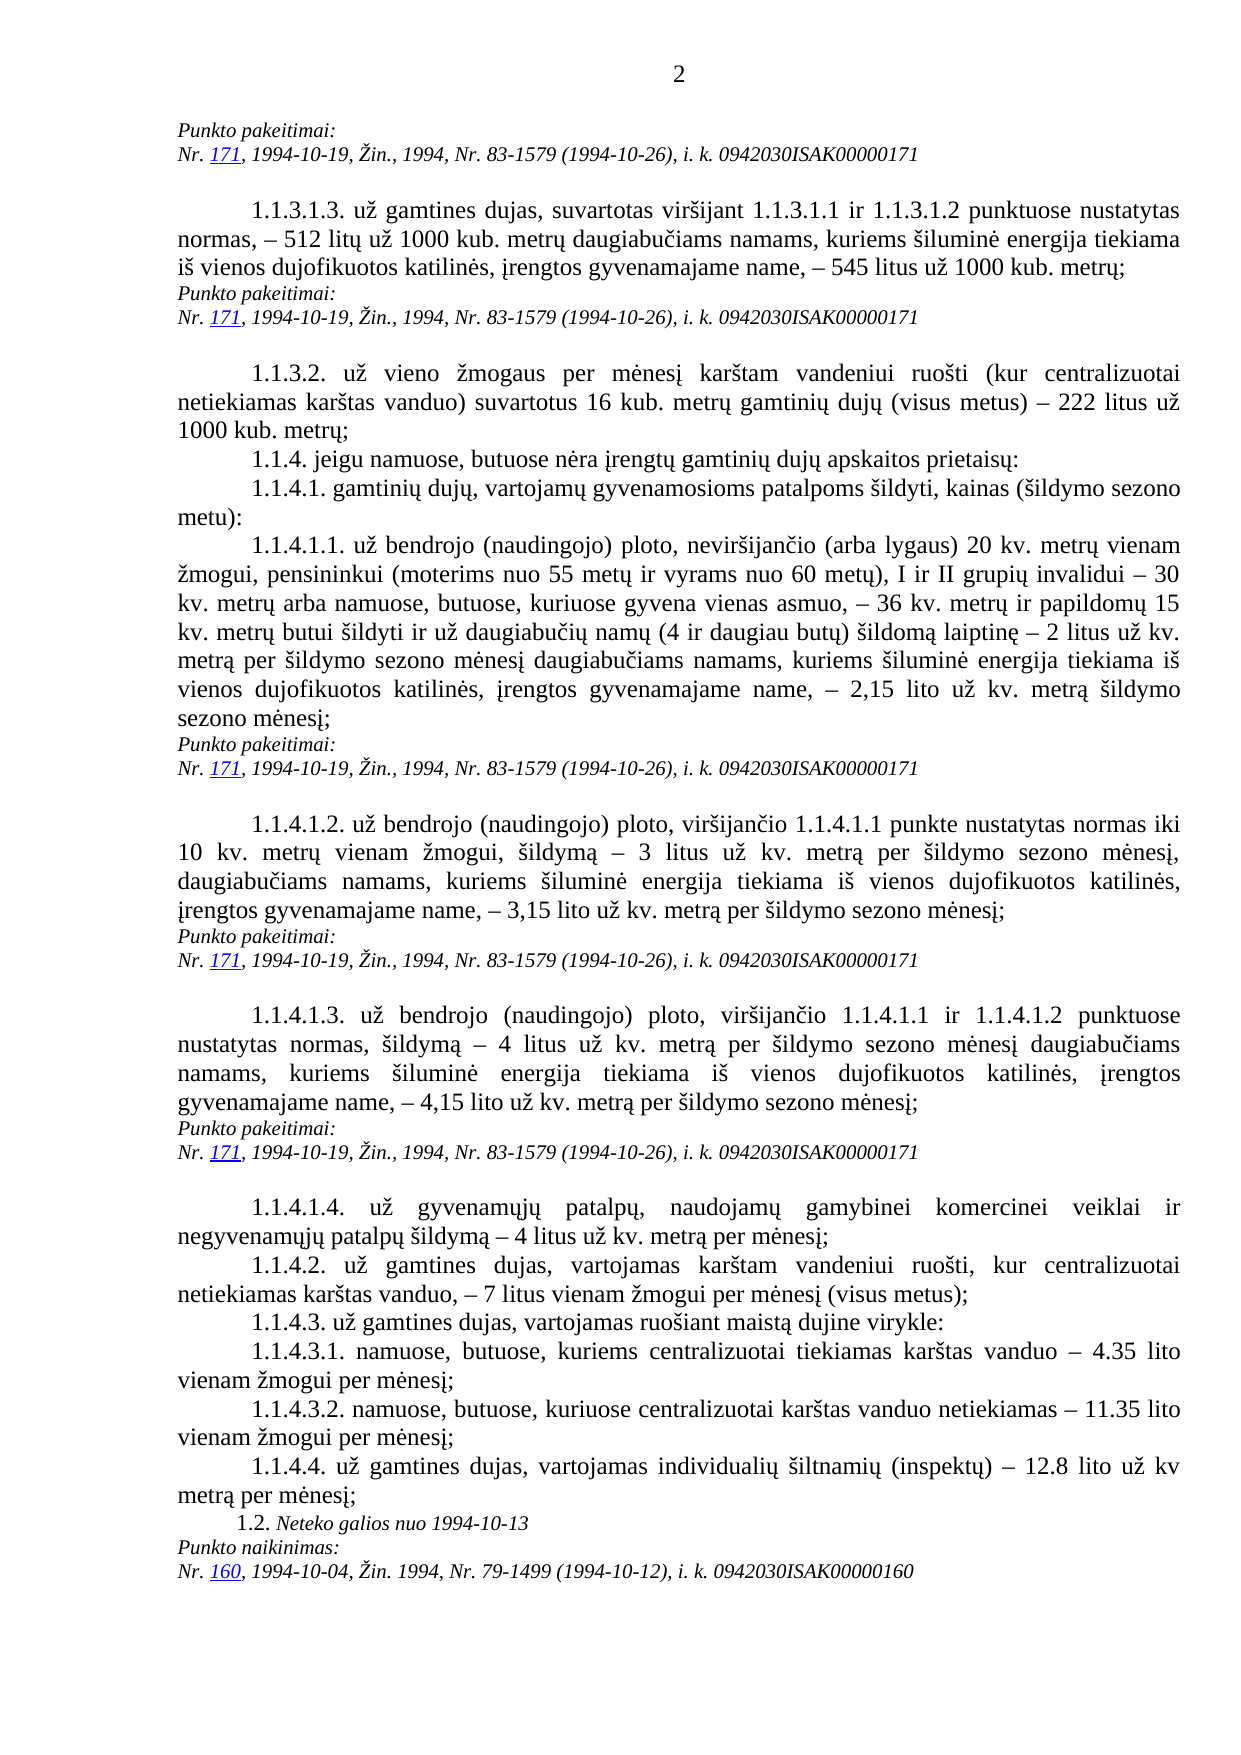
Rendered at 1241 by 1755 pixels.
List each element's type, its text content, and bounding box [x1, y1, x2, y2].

text Punkto pakeitimai: [177, 1116, 1181, 1140]
text Nr. 160, 1994-10-04, Žin. 1994, Nr. 79-1499 (1994-10-12), i. k. 0942030ISAK00000160 [177, 1559, 1181, 1583]
text 1.1.3.1.3. už gamtines dujas, suvartotas viršijant 1.1.3.1.1 ir 1.1.3.1.2 punktuose nustatytas normas, – 512 litų už 1000 kub. metrų daugiabučiams namams, kuriems šiluminė energija tiekiama iš vienos dujofikuotos katilinės, įrengtos gyvenamajame name, – 545 litus už 1000 kub. metrų; [177, 195, 1181, 281]
text 1.1.4.1.1. už bendrojo (naudingojo) ploto, neviršijančio (arba lygaus) 20 kv. metrų vienam žmogui, pensininkui (moterims nuo 55 metų ir vyrams nuo 60 metų), I ir II grupių invalidui – 30 kv. metrų arba namuose, butuose, kuriuose gyvena vienas asmuo, – 36 kv. metrų ir papildomų 15 kv. metrų butui šildyti ir už daugiabučių namų (4 ir daugiau butų) šildomą laiptinę – 2 litus už kv. metrą per šildymo sezono mėnesį daugiabučiams namams, kuriems šiluminė energija tiekiama iš vienos dujofikuotos katilinės, įrengtos gyvenamajame name, – 2,15 lito už kv. metrą šildymo sezono mėnesį; [177, 531, 1181, 732]
text 1.1.4.1.4. už gyvenamųjų patalpų, naudojamų gamybinei komercinei veiklai ir negyvenamųjų patalpų šildymą – 4 litus už kv. metrą per mėnesį; [177, 1192, 1181, 1250]
text 1.1.4.2. už gamtines dujas, vartojamas karštam vandeniui ruošti, kur centralizuotai netiekiamas karštas vanduo, – 7 litus vienam žmogui per mėnesį (visus metus); [177, 1250, 1181, 1307]
text Nr. 171, 1994-10-19, Žin., 1994, Nr. 83-1579 (1994-10-26), i. k. 0942030ISAK00000171 [177, 1140, 1181, 1164]
text Nr. 171, 1994-10-19, Žin., 1994, Nr. 83-1579 (1994-10-26), i. k. 0942030ISAK00000171 [177, 305, 1181, 329]
text 1.1.4.1.2. už bendrojo (naudingojo) ploto, viršijančio 1.1.4.1.1 punkte nustatytas normas iki 10 kv. metrų vienam žmogui, šildymą – 3 litus už kv. metrą per šildymo sezono mėnesį, daugiabučiams namams, kuriems šiluminė energija tiekiama iš vienos dujofikuotos katilinės, įrengtos gyvenamajame name, – 3,15 lito už kv. metrą per šildymo sezono mėnesį; [177, 809, 1181, 924]
text 1.1.4.3. už gamtines dujas, vartojamas ruošiant maistą dujine virykle: [177, 1307, 1181, 1336]
text 1.1.4.4. už gamtines dujas, vartojamas individualių šiltnamių (inspektų) – 12.8 lito už kv metrą per mėnesį; [177, 1451, 1181, 1509]
text Punkto pakeitimai: [177, 924, 1181, 948]
text Punkto pakeitimai: [177, 732, 1181, 756]
text Punkto pakeitimai: [177, 281, 1181, 305]
text Punkto pakeitimai: [177, 118, 1181, 142]
text 1.1.4.1.3. už bendrojo (naudingojo) ploto, viršijančio 1.1.4.1.1 ir 1.1.4.1.2 punktuose nustatytas normas, šildymą – 4 litus už kv. metrą per šildymo sezono mėnesį daugiabučiams namams, kuriems šiluminė energija tiekiama iš vienos dujofikuotos katilinės, įrengtos gyvenamajame name, – 4,15 lito už kv. metrą per šildymo sezono mėnesį; [177, 1001, 1181, 1116]
text Nr. 171, 1994-10-19, Žin., 1994, Nr. 83-1579 (1994-10-26), i. k. 0942030ISAK00000171 [177, 142, 1181, 166]
text 1.2. Neteko galios nuo 1994-10-13 [177, 1509, 1181, 1535]
text 1.1.3.2. už vieno žmogaus per mėnesį karštam vandeniui ruošti (kur centralizuotai netiekiamas karštas vanduo) suvartotus 16 kub. metrų gamtinių dujų (visus metus) – 222 litus už 1000 kub. metrų; [177, 358, 1181, 444]
text 1.1.4.1. gamtinių dujų, vartojamų gyvenamosioms patalpoms šildyti, kainas (šildymo sezono metu): [177, 473, 1181, 531]
text Nr. 171, 1994-10-19, Žin., 1994, Nr. 83-1579 (1994-10-26), i. k. 0942030ISAK00000171 [177, 948, 1181, 972]
text 1.1.4. jeigu namuose, butuose nėra įrengtų gamtinių dujų apskaitos prietaisų: [177, 444, 1181, 473]
text Punkto naikinimas: [177, 1535, 1181, 1559]
text Nr. 171, 1994-10-19, Žin., 1994, Nr. 83-1579 (1994-10-26), i. k. 0942030ISAK00000171 [177, 756, 1181, 780]
text 1.1.4.3.2. namuose, butuose, kuriuose centralizuotai karštas vanduo netiekiamas – 11.35 lito vienam žmogui per mėnesį; [177, 1394, 1181, 1451]
text 1.1.4.3.1. namuose, butuose, kuriems centralizuotai tiekiamas karštas vanduo – 4.35 lito vienam žmogui per mėnesį; [177, 1336, 1181, 1394]
